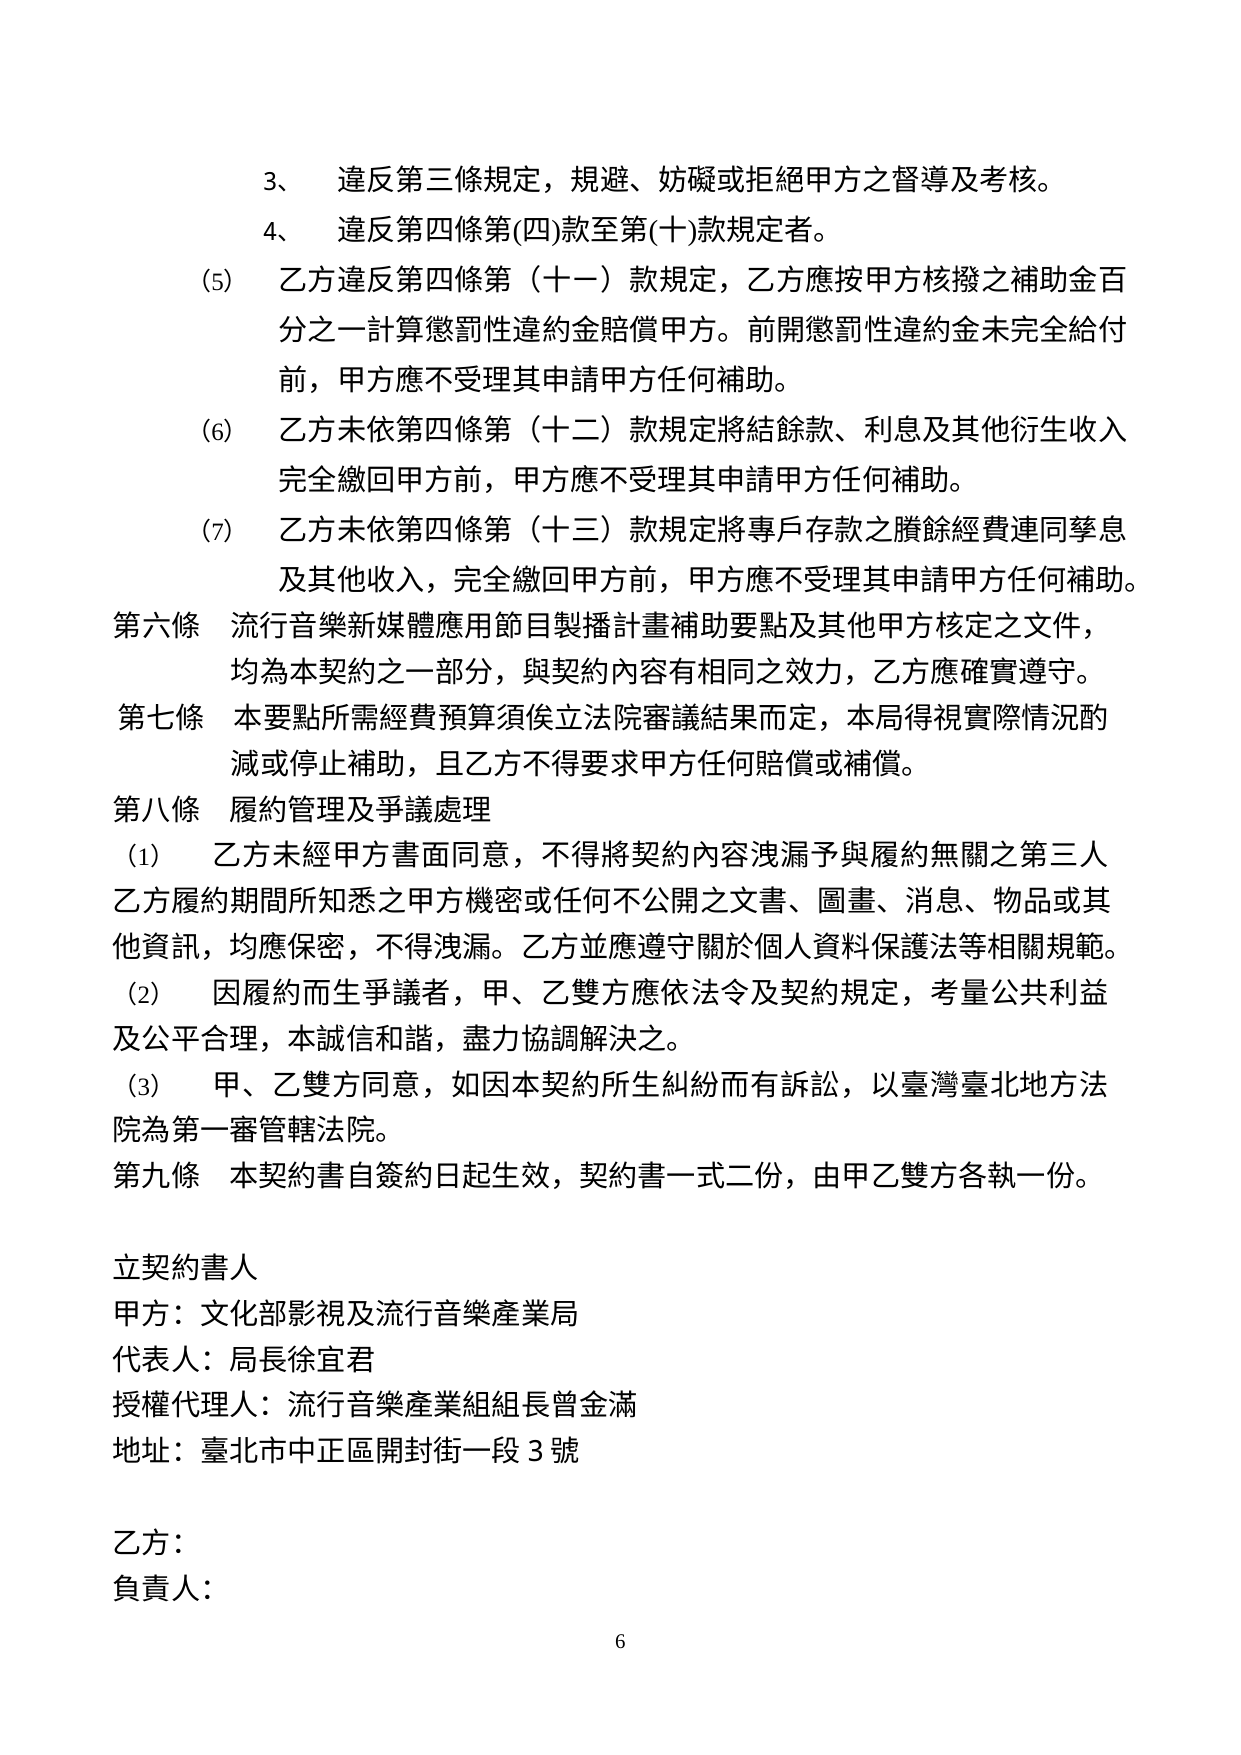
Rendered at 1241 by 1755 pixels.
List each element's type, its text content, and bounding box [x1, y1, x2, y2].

list 乙方未依第四條第（十三）款規定將專戶存款之賸餘經費連同孳息及其他收入，完全繳回甲方前，甲方應不受理其申請甲方任何補助。 [186, 500, 1128, 600]
text 第七條 本要點所需經費預算須俟立法院審議結果而定，本局得視實際情況酌減或停止補助，且乙方不得要求甲方任何賠償或補償。 [64, 692, 1111, 783]
text 甲方：文化部影視及流行音樂產業局 [112, 1287, 1128, 1333]
text 負責人： [112, 1562, 1128, 1608]
text 乙方： [112, 1517, 1128, 1562]
text 第六條 流行音樂新媒體應用節目製播計畫補助要點及其他甲方核定之文件，均為本契約之一部分，與契約內容有相同之效力，乙方應確實遵守。 [112, 600, 1111, 692]
text 授權代理人：流行音樂產業組組長曾金滿 [112, 1379, 1128, 1425]
text 代表人：局長徐宜君 [112, 1333, 1128, 1379]
text 第八條 履約管理及爭議處理 [112, 783, 1111, 829]
text 立契約書人 [112, 1242, 1128, 1287]
list 甲、乙雙方同意，如因本契約所生糾紛而有訴訟，以臺灣臺北地方法院為第一審管轄法院。 [112, 1058, 1111, 1150]
list 因履約而生爭議者，甲、乙雙方應依法令及契約規定，考量公共利益及公平合理，本誠信和諧，盡力協調解決之。 [112, 967, 1111, 1058]
list 乙方未依第四條第（十二）款規定將結餘款、利息及其他衍生收入完全繳回甲方前，甲方應不受理其申請甲方任何補助。 [186, 400, 1128, 500]
list 乙方未經甲方書面同意，不得將契約內容洩漏予與履約無關之第三人。乙方履約期間所知悉之甲方機密或任何不公開之文書、圖畫、消息、物品或其他資訊，均應保密，不得洩漏。乙方並應遵守關於個人資料保護法等相關規範。 [112, 829, 1111, 967]
list 違反第三條規定，規避、妨礙或拒絕甲方之督導及考核。 [262, 150, 1128, 200]
text 第九條 本契約書自簽約日起生效，契約書一式二份，由甲乙雙方各執一份。 [112, 1150, 1111, 1196]
list 違反第四條第(四)款至第(十)款規定者。 [262, 200, 1128, 250]
text 地址：臺北市中正區開封街一段3號 [112, 1425, 1128, 1471]
list 乙方違反第四條第（十ㄧ）款規定，乙方應按甲方核撥之補助金百分之一計算懲罰性違約金賠償甲方。前開懲罰性違約金未完全給付前，甲方應不受理其申請甲方任何補助。 [186, 250, 1128, 400]
